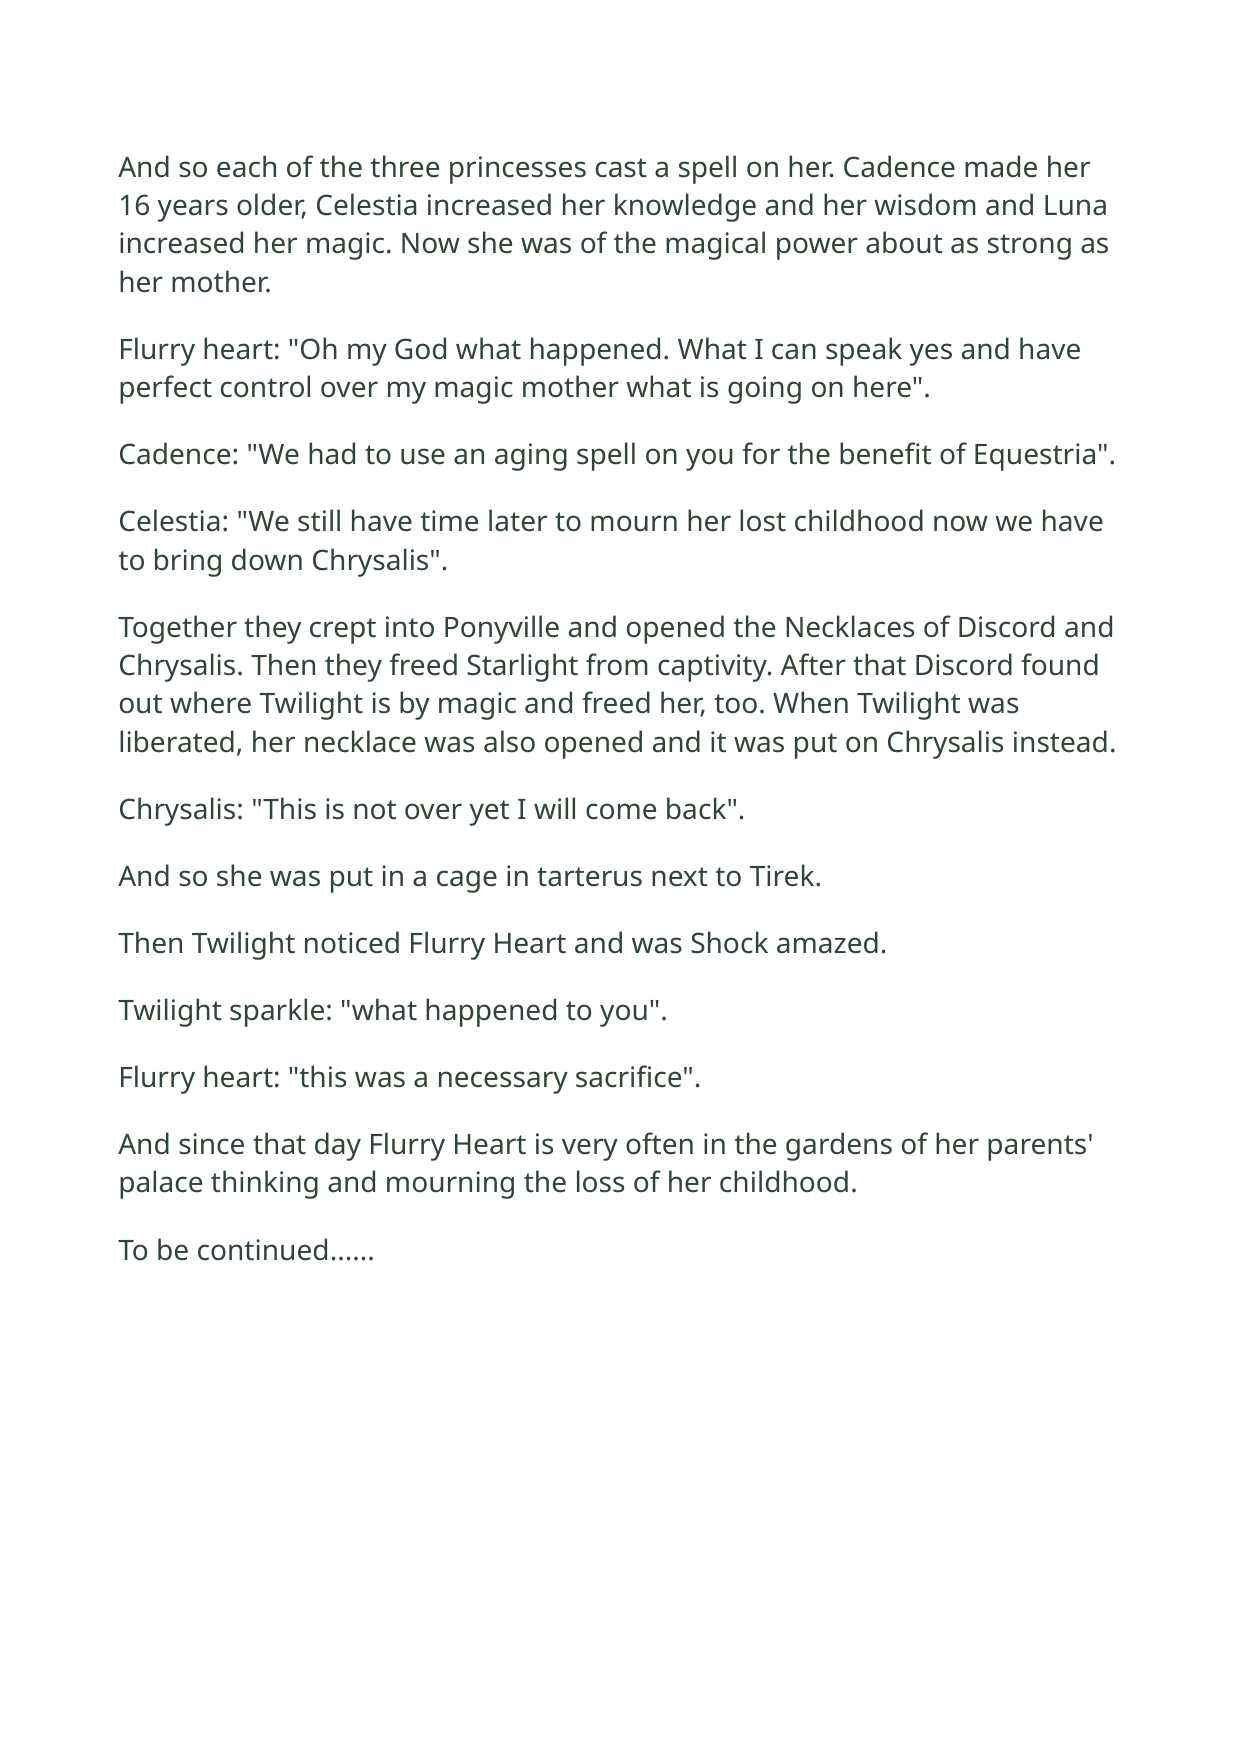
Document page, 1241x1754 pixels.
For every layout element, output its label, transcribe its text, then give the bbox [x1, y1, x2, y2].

text And so each of the three princesses cast a spell on her. Cadence made her 16 years older, Celestia increased her knowledge and her wisdom and Luna increased her magic. Now she was of the magical power about as strong as her mother. Flurry heart: "Oh my God what happened. What I can speak yes and have perfect control over my magic mother what is going on here". Cadence: "We had to use an aging spell on you for the benefit of Equestria". Celestia: "We still have time later to mourn her lost childhood now we have to bring down Chrysalis". Together they crept into Ponyville and opened the Necklaces of Discord and Chrysalis. Then they freed Starlight from captivity. After that Discord found out where Twilight is by magic and freed her, too. When Twilight was liberated, her necklace was also opened and it was put on Chrysalis instead. Chrysalis: "This is not over yet I will come back". And so she was put in a cage in tarterus next to Tirek. Then Twilight noticed Flurry Heart and was Shock amazed. Twilight sparkle: "what happened to you". Flurry heart: "this was a necessary sacrifice". And since that day Flurry Heart is very often in the gardens of her parents' palace thinking and mourning the loss of her childhood. To be continued...... [118, 118, 1122, 1297]
